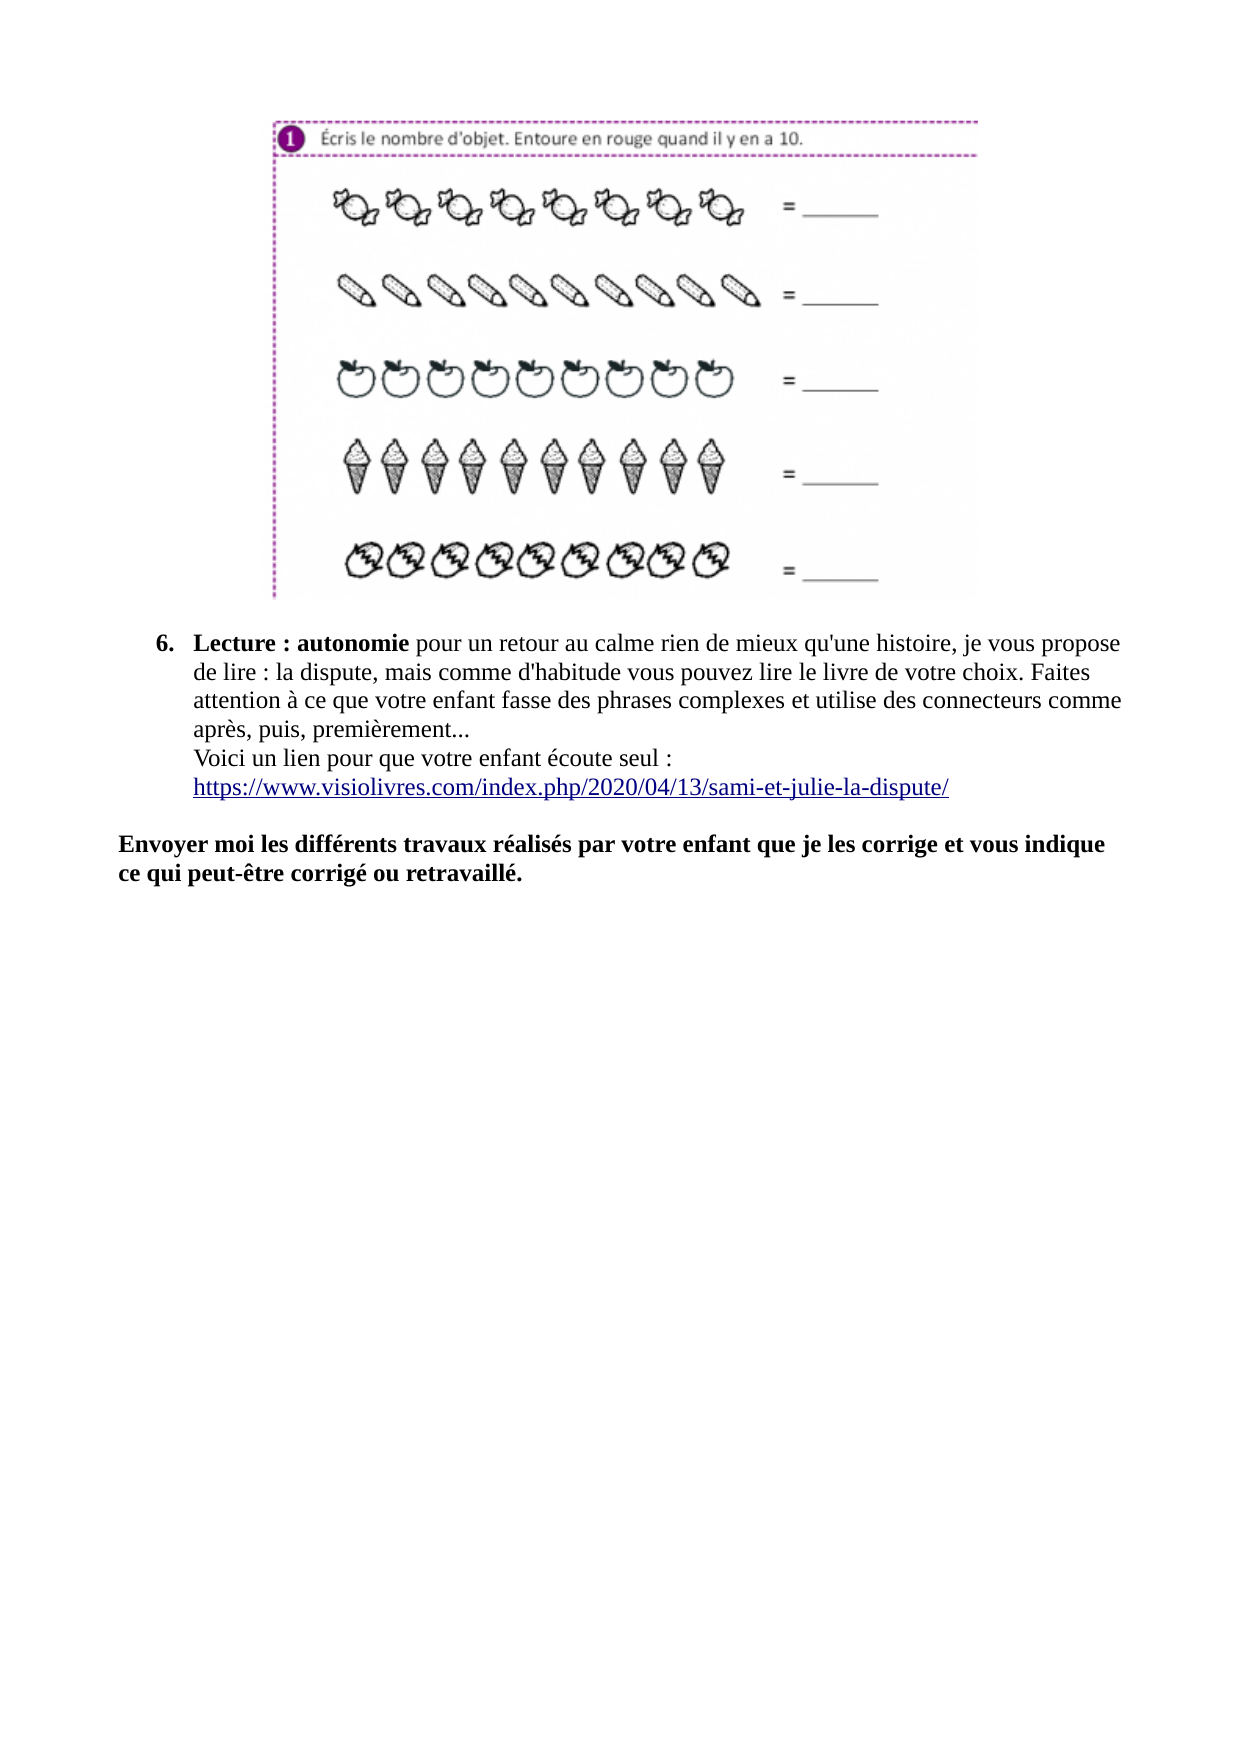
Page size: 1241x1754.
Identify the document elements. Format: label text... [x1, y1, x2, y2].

text Envoyer moi les différents travaux réalisés par votre enfant que je les corrige et vous indique ce qui peut-être corrigé ou retravaillé. [118, 829, 1122, 887]
list Lecture : autonomie pour un retour au calme rien de mieux qu'une histoire, je vous propose de lire : la dispute, mais comme d'habitude vous pouvez lire le livre de votre choix. Faites attention à ce que votre enfant fasse des phrases complexes et utilise des connecteurs comme après, puis, premièrement... [156, 628, 1122, 743]
picture [262, 118, 978, 600]
list Voici un lien pour que votre enfant écoute seul : [156, 743, 1122, 772]
list https://www.visiolivres.com/index.php/2020/04/13/sami-et-julie-la-dispute/ [156, 772, 1122, 801]
